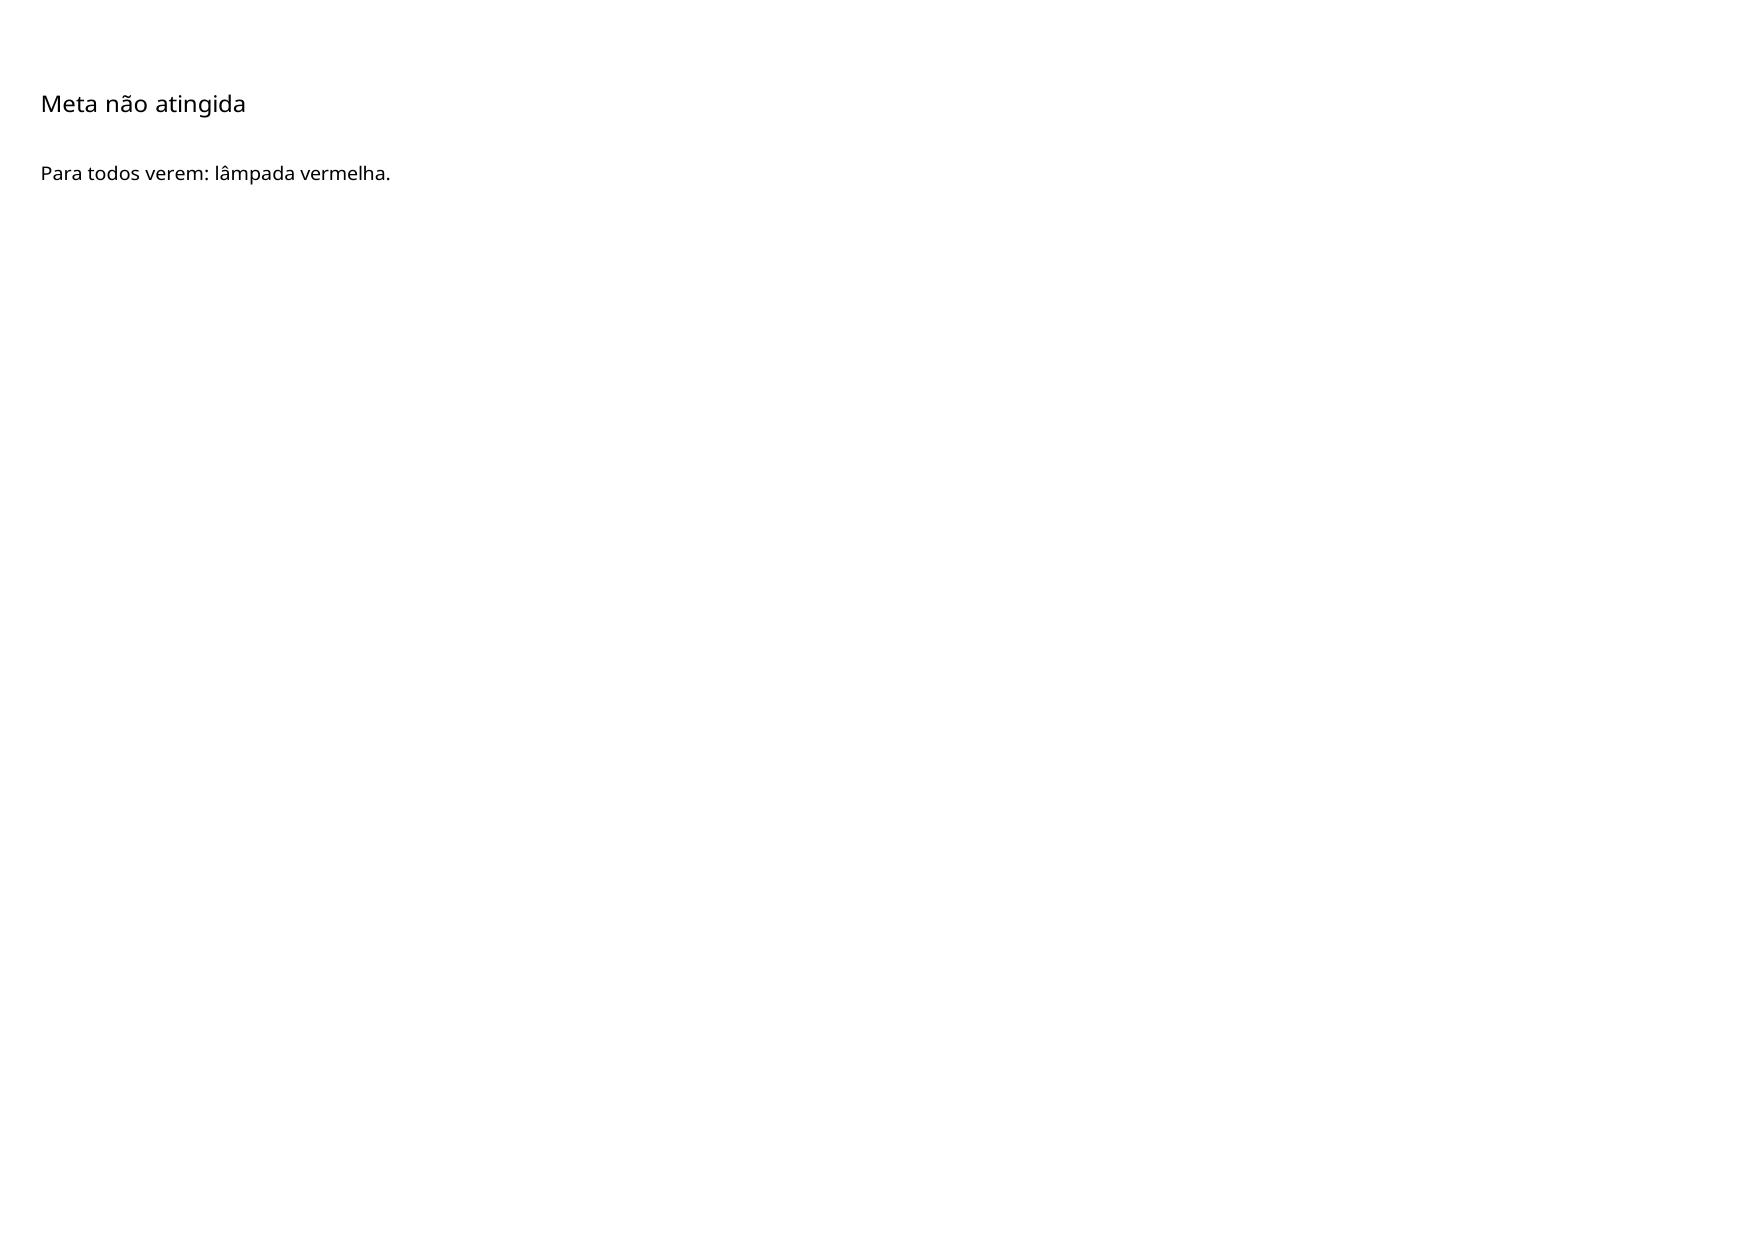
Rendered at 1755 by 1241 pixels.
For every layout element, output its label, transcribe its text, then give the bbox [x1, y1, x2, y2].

text Para todos verem: lâmpada vermelha. [40, 161, 1739, 186]
text Meta não atingida [40, 88, 1739, 119]
